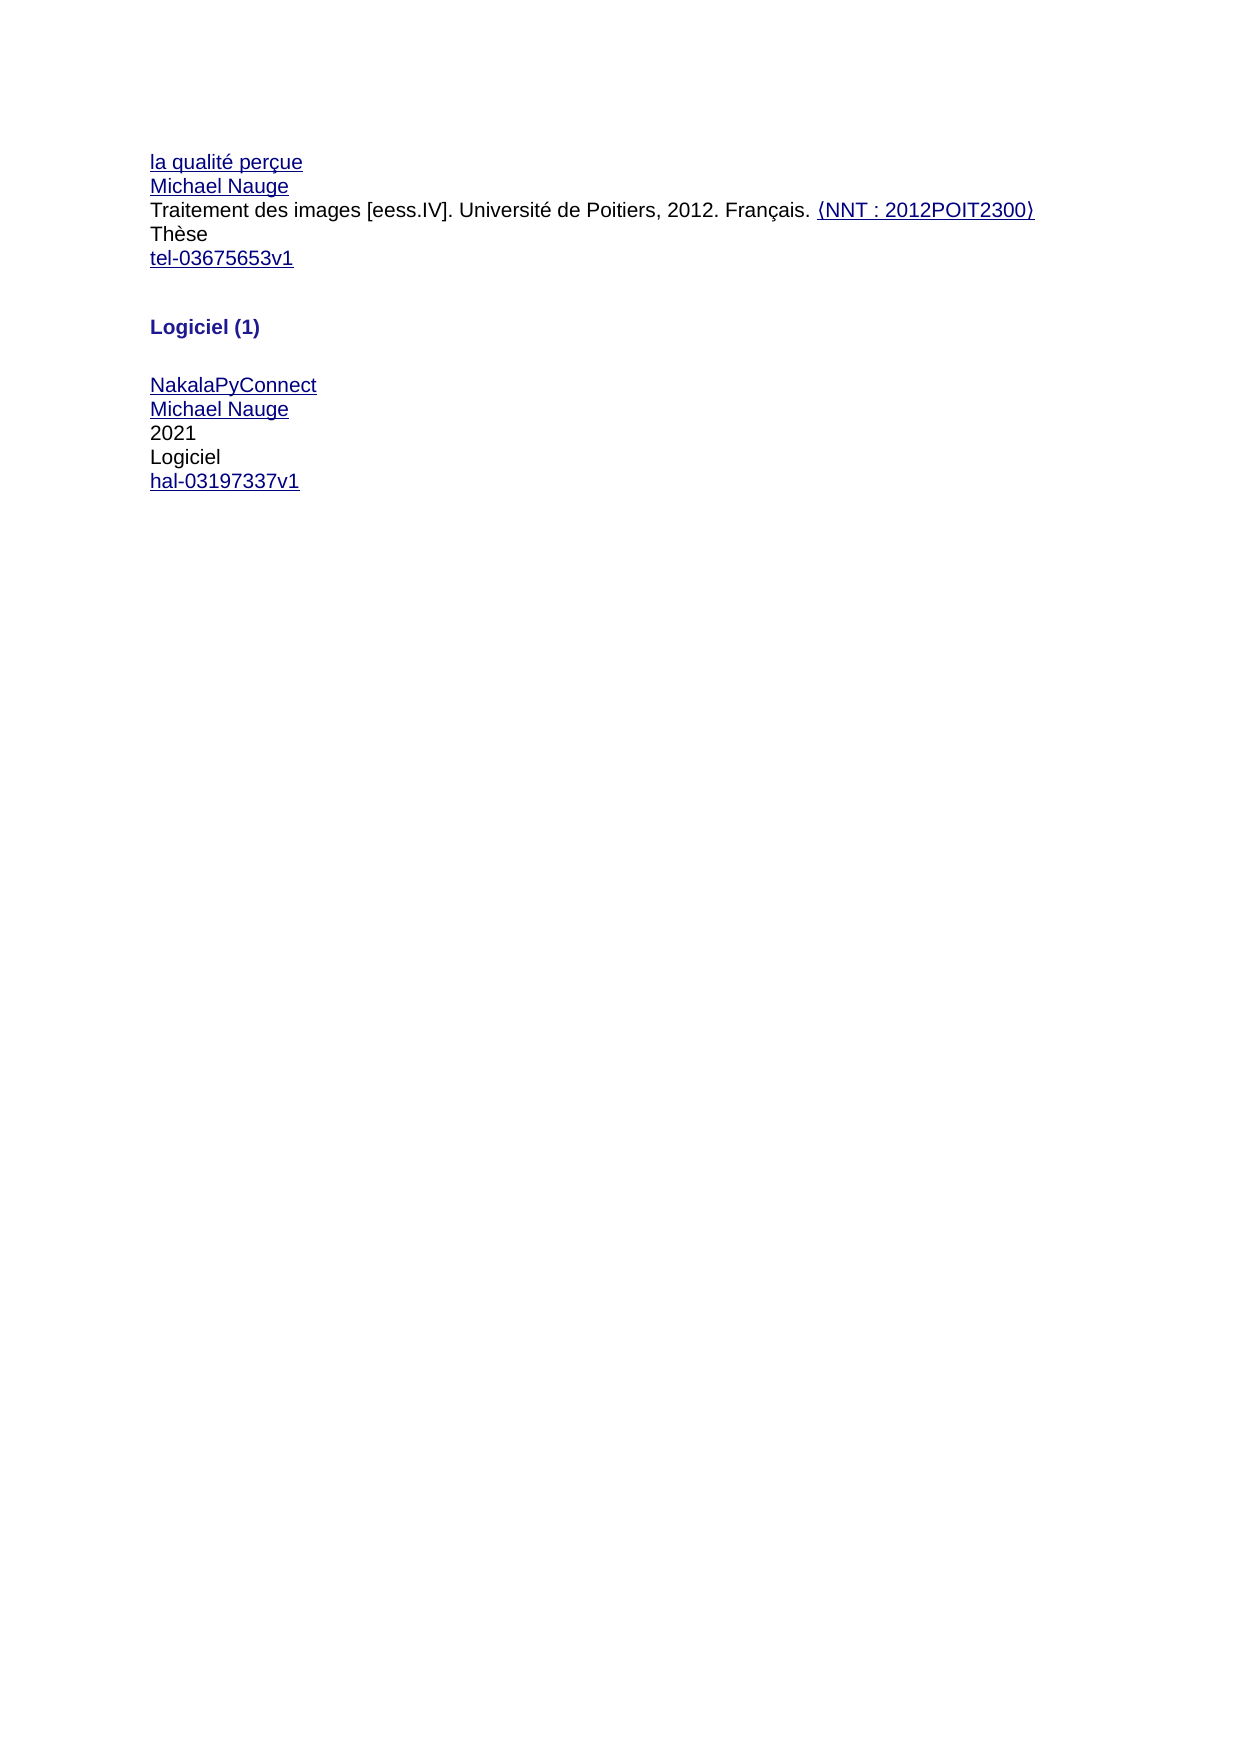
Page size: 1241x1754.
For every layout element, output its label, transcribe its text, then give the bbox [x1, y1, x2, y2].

subtitle Logiciel (1) [150, 314, 1090, 338]
table_header NakalaPyConnect Michael Nauge 2021 Logiciel hal-03197337v1 [150, 373, 1090, 493]
table_header Exploitation des statistiques structurelles d'une image pour la prédiction de la saillance visuelle et de la qualité perçue Michael Nauge Traitement des images [eess.IV]. Université de Poitiers, 2012. Français. ⟨NNT : 2012POIT2300⟩ Thèse tel-03675653v1 [150, 150, 1090, 270]
